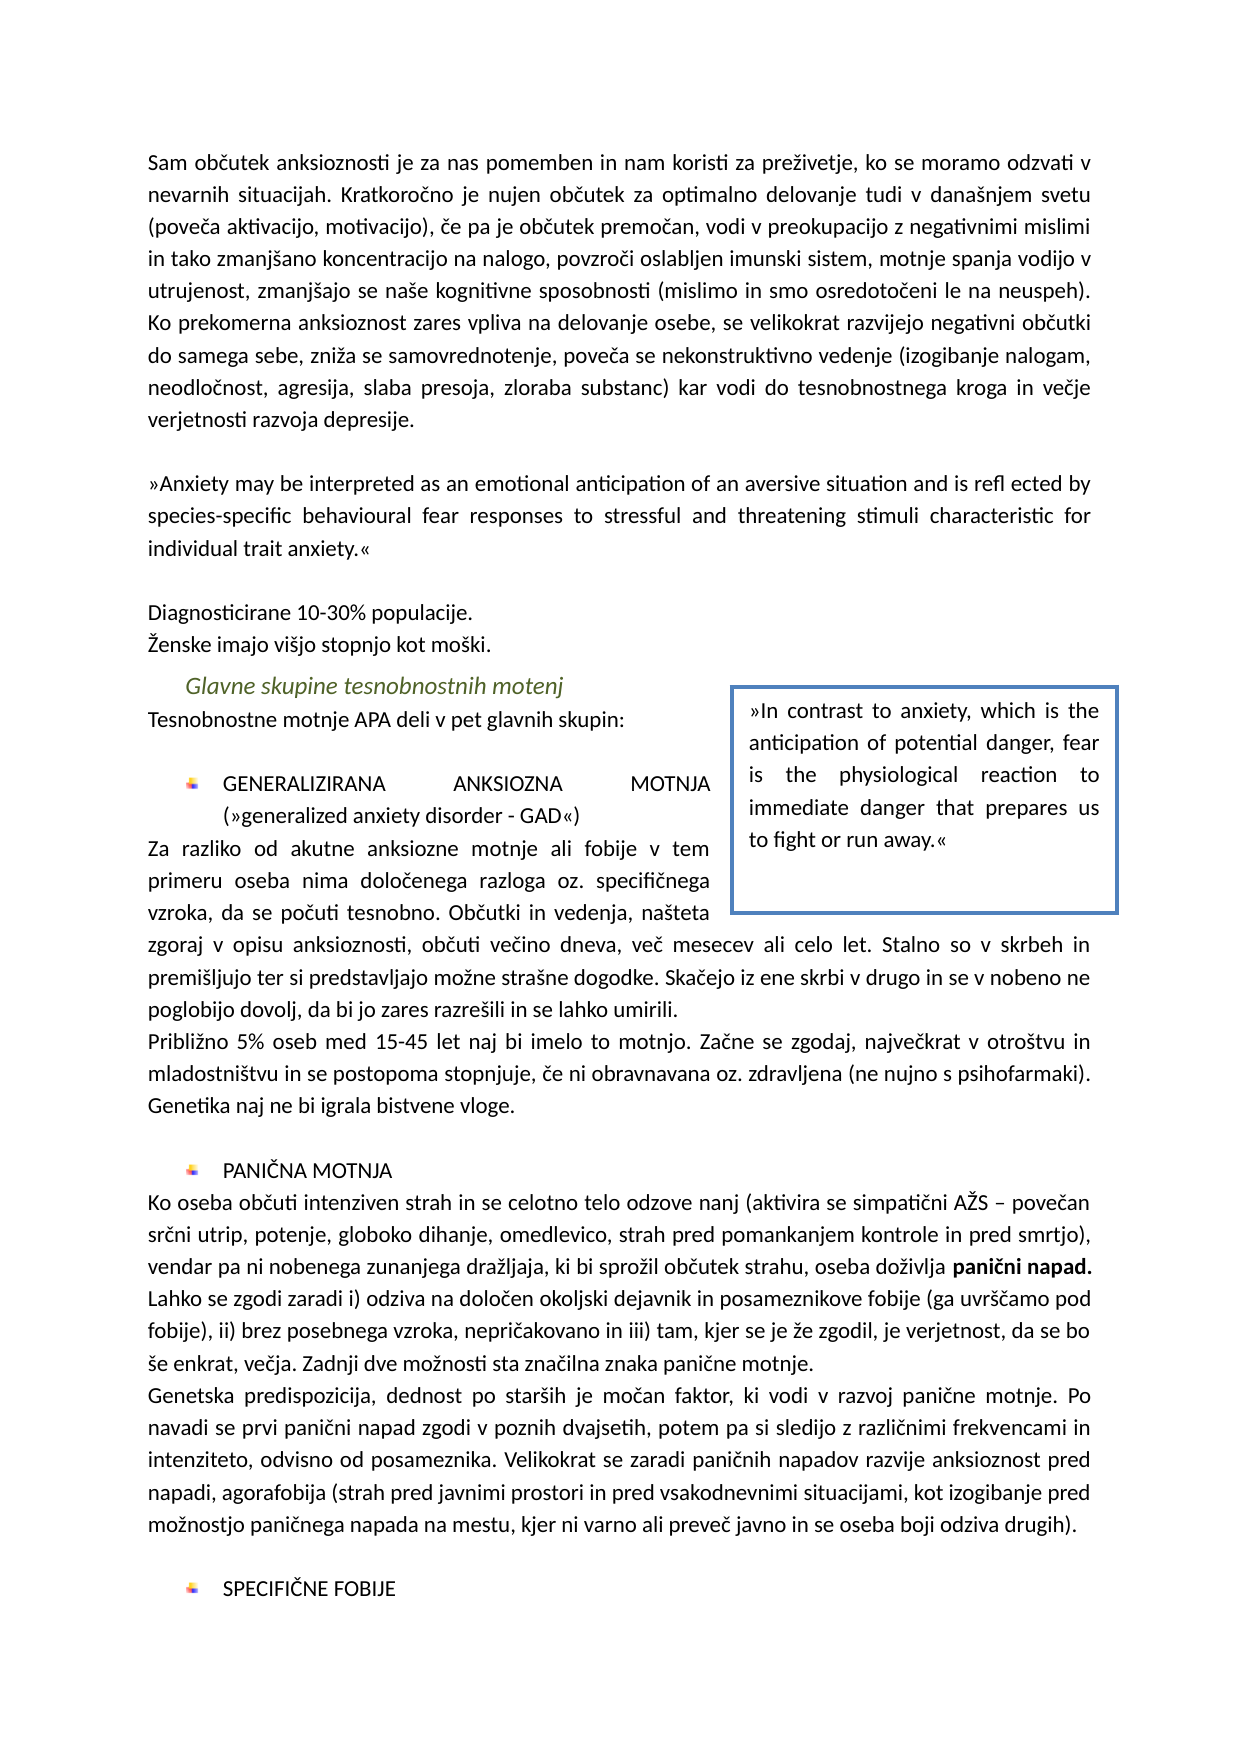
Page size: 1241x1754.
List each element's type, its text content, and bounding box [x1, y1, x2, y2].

text Ko oseba občuti intenziven strah in se celotno telo odzove nanj (aktivira se simpatični AŽS – povečan srčni utrip, potenje, globoko dihanje, omedlevico, strah pred pomankanjem kontrole in pred smrtjo), vendar pa ni nobenega zunanjega dražljaja, ki bi sprožil občutek strahu, oseba doživlja panični napad. Lahko se zgodi zaradi i) odziva na določen okoljski dejavnik in posameznikove fobije (ga uvrščamo pod fobije), ii) brez posebnega vzroka, nepričakovano in iii) tam, kjer se je že zgodil, je verjetnost, da se bo še enkrat, večja. Zadnji dve možnosti sta značilna znaka panične motnje. [148, 1188, 1093, 1377]
text Genetska predispozicija, dednost po starših je močan faktor, ki vodi v razvoj panične motnje. Po navadi se prvi panični napad zgodi v poznih dvajsetih, potem pa si sledijo z različnimi frekvencami in intenziteto, odvisno od posameznika. Velikokrat se zaradi paničnih napadov razvije anksioznost pred napadi, agorafobija (strah pred javnimi prostori in pred vsakodnevnimi situacijami, kot izogibanje pred možnostjo paničnega napada na mestu, kjer ni varno ali preveč javno in se oseba boji odziva drugih). [148, 1381, 1093, 1538]
picture [186, 1163, 200, 1177]
list PANIČNA MOTNJA [185, 1156, 1093, 1184]
list SPECIFIČNE FOBIJE [185, 1574, 1093, 1602]
text Približno 5% oseb med 15-45 let naj bi imelo to motnjo. Začne se zgodaj, največkrat v otroštvu in mladostništvu in se postopoma stopnjuje, če ni obravnavana oz. zdravljena (ne nujno s psihofarmaki). Genetika naj ne bi igrala bistvene vloge. [148, 1027, 1093, 1119]
text Sam občutek anksioznosti je za nas pomemben in nam koristi za preživetje, ko se moramo odzvati v nevarnih situacijah. Kratkoročno je nujen občutek za optimalno delovanje tudi v današnjem svetu (poveča aktivacijo, motivacijo), če pa je občutek premočan, vodi v preokupacijo z negativnimi mislimi in tako zmanjšano koncentracijo na nalogo, povzroči oslabljen imunski sistem, motnje spanja vodijo v utrujenost, zmanjšajo se naše kognitivne sposobnosti (mislimo in smo osredotočeni le na neuspeh). Ko prekomerna anksioznost zares vpliva na delovanje osebe, se velikokrat razvijejo negativni občutki do samega sebe, zniža se samovrednotenje, poveča se nekonstruktivno vedenje (izogibanje nalogam, neodločnost, agresija, slaba presoja, zloraba substanc) kar vodi do tesnobnostnega kroga in večje verjetnosti razvoja depresije. [148, 148, 1093, 433]
picture [186, 1581, 200, 1595]
picture [186, 776, 200, 791]
list GENERALIZIRANA ANKSIOZNA MOTNJA (»generalized anxiety disorder - GAD«) [185, 769, 729, 830]
text Za razliko od akutne anksiozne motnje ali fobije v tem primeru oseba nima določenega razloga oz. specifičnega vzroka, da se počuti tesnobno. Občutki in vedenja, našteta zgoraj v opisu anksioznosti, občuti večino dneva, več mesecev ali celo let. Stalno so v skrbeh in premišljujo ter si predstavljajo možne strašne dogodke. Skačejo iz ene skrbi v drugo in se v nobeno ne poglobijo dovolj, da bi jo zares razrešili in se lahko umirili. [148, 834, 1093, 1023]
text Tesnobnostne motnje APA deli v pet glavnih skupin: [148, 705, 729, 733]
text »Anxiety may be interpreted as an emotional anticipation of an aversive situation and is refl ected by species-specific behavioural fear responses to stressful and threatening stimuli characteristic for individual trait anxiety.« [148, 469, 1093, 562]
subtitle Glavne skupine tesnobnostnih motenj [185, 670, 1093, 701]
text Diagnosticirane 10-30% populacije. [148, 598, 1093, 626]
text »In contrast to anxiety, which is the anticipation of potential danger, fear is the physiological reaction to immediate danger that prepares us to fight or run away.« [749, 696, 1100, 853]
text Ženske imajo višjo stopnjo kot moški. [148, 630, 1093, 658]
